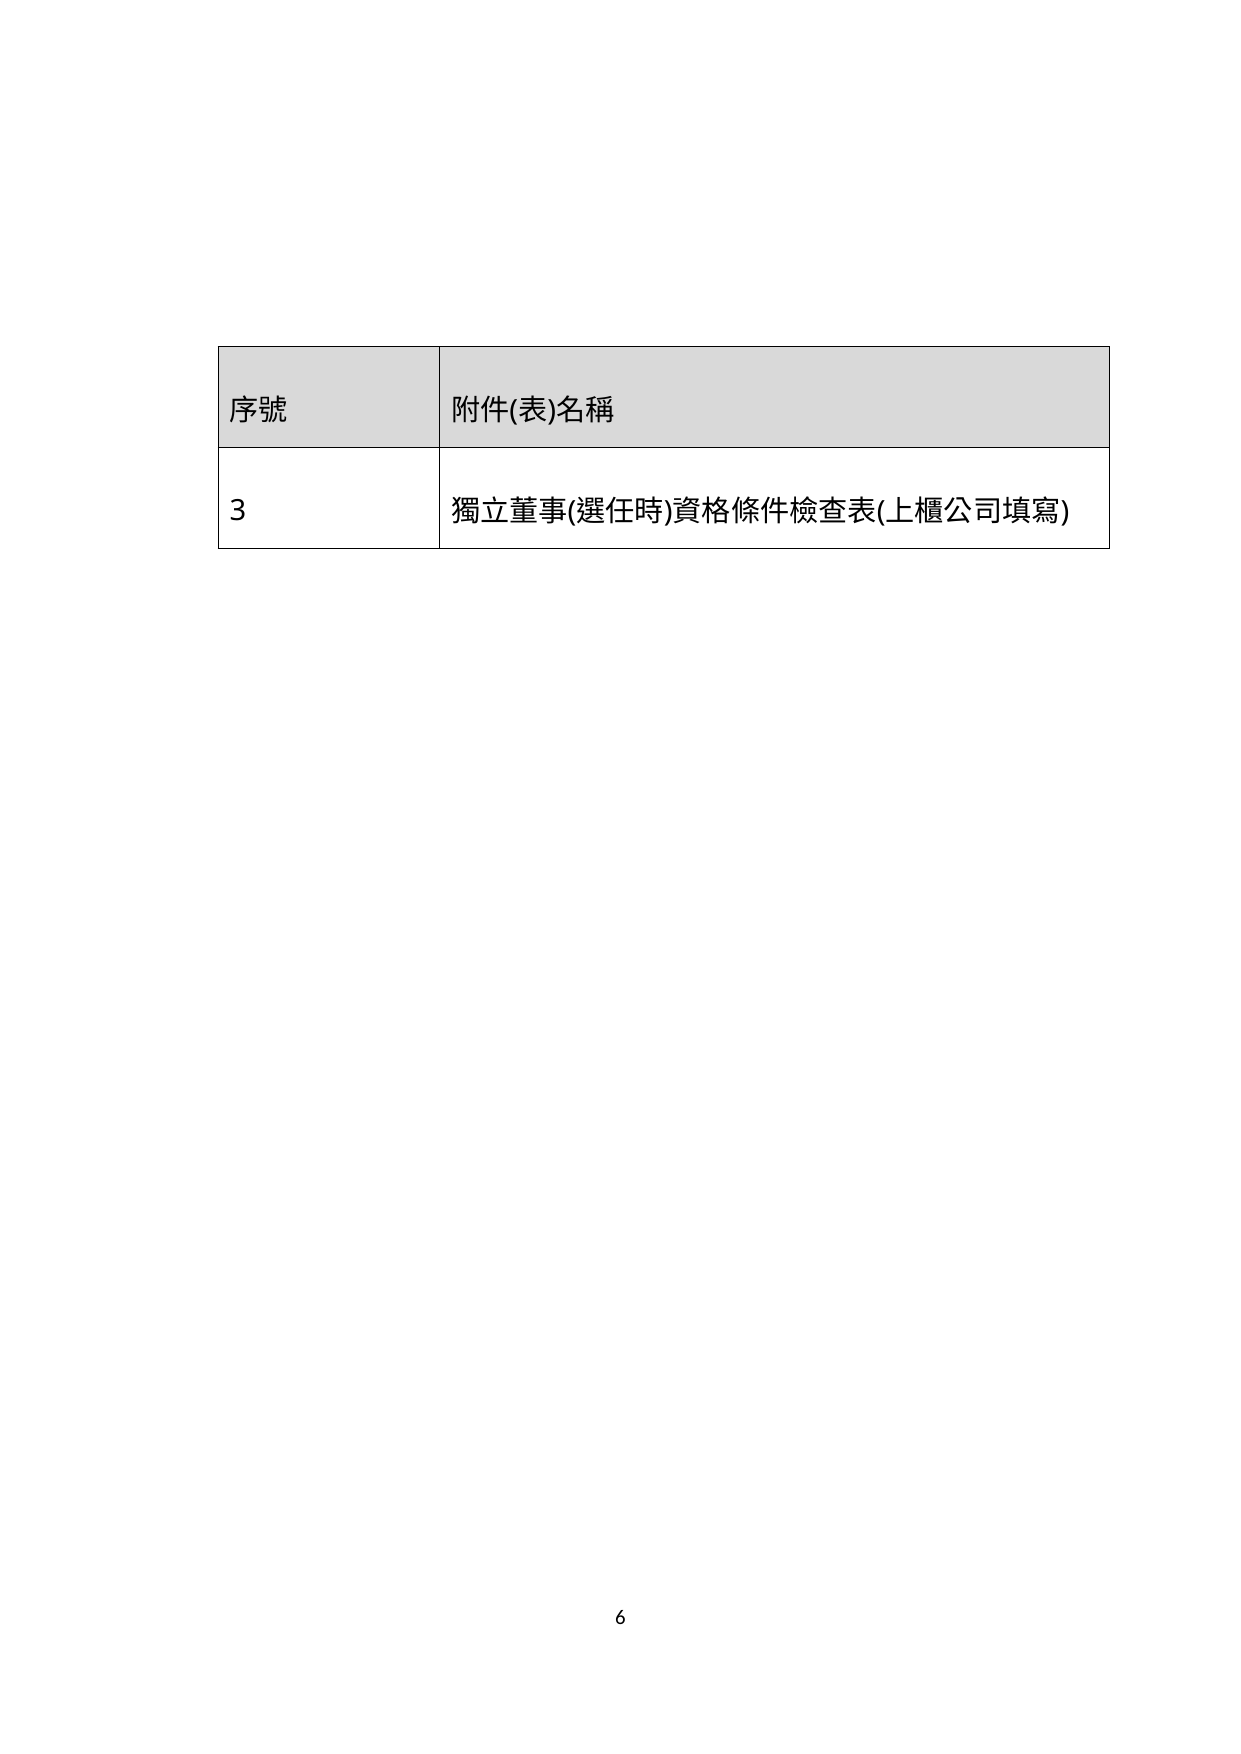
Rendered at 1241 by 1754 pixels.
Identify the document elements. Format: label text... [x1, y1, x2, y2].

table_cell 3 [219, 448, 439, 548]
table_cell 獨立董事(選任時)資格條件檢查表(上櫃公司填寫) [440, 448, 1109, 548]
table_header 附件(表)名稱 [440, 347, 1109, 447]
table_header 序號 [219, 347, 439, 447]
